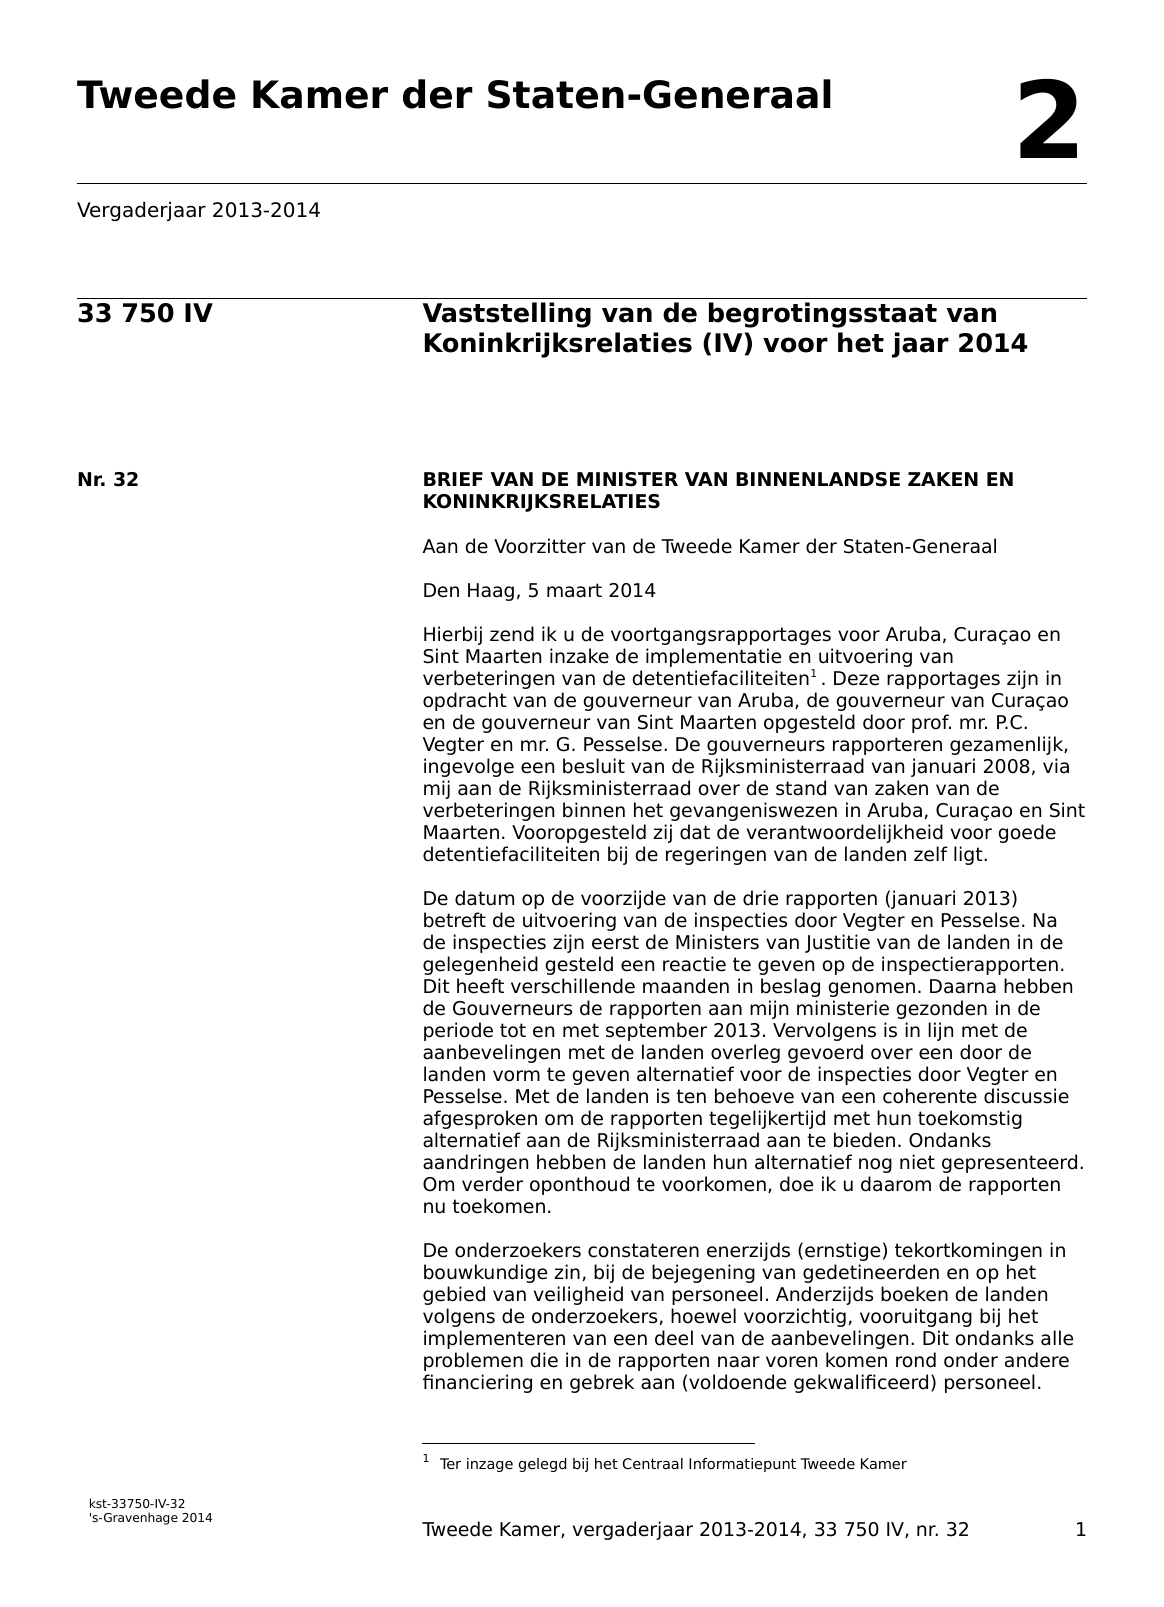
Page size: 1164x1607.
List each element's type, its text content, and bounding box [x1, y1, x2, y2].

subtitle 33 750 IV Vaststelling van de begrotingsstaat van Koninkrijksrelaties (IV) voor het jaar 2014 [77, 299, 1087, 358]
text Hierbij zend ik u de voortgangsrapportages voor Aruba, Curaçao en Sint Maarten inzake de implementatie en uitvoering van verbeteringen van de detentiefaciliteiten. Deze rapportages zijn in opdracht van de gouverneur van Aruba, de gouverneur van Curaçao en de gouverneur van Sint Maarten opgesteld door prof. mr. P.C. Vegter en mr. G. Pesselse. De gouverneurs rapporteren gezamenlijk, ingevolge een besluit van de Rijksministerraad van januari 2008, via mij aan de Rijksministerraad over de stand van zaken van de verbeteringen binnen het gevangeniswezen in Aruba, Curaçao en Sint Maarten. Vooropgesteld zij dat de verantwoordelijkheid voor goede detentiefaciliteiten bij de regeringen van de landen zelf ligt. [422, 624, 1087, 866]
subtitle Nr. 32 BRIEF VAN DE MINISTER VAN BINNENLANDSE ZAKEN EN KONINKRIJKSRELATIES [77, 469, 1087, 513]
text Aan de Voorzitter van de Tweede Kamer der Staten-Generaal [422, 536, 1087, 557]
table_header 2 [886, 59, 1087, 183]
text 's-Gravenhage 2014 [88, 1511, 323, 1525]
text Ter inzage gelegd bij het Centraal Informatiepunt Tweede Kamer [422, 1452, 1087, 1474]
table_header Tweede Kamer der Staten-Generaal [77, 59, 886, 183]
text kst-33750-IV-32 [88, 1497, 323, 1511]
text De datum op de voorzijde van de drie rapporten (januari 2013) betreft de uitvoering van de inspecties door Vegter en Pesselse. Na de inspecties zijn eerst de Ministers van Justitie van de landen in de gelegenheid gesteld een reactie te geven op de inspectierapporten. Dit heeft verschillende maanden in beslag genomen. Daarna hebben de Gouverneurs de rapporten aan mijn ministerie gezonden in de periode tot en met september 2013. Vervolgens is in lijn met de aanbevelingen met de landen overleg gevoerd over een door de landen vorm te geven alternatief voor de inspecties door Vegter en Pesselse. Met de landen is ten behoeve van een coherente discussie afgesproken om de rapporten tegelijkertijd met hun toekomstig alternatief aan de Rijksministerraad aan te bieden. Ondanks aandringen hebben de landen hun alternatief nog niet gepresenteerd. Om verder oponthoud te voorkomen, doe ik u daarom de rapporten nu toekomen. [422, 888, 1087, 1217]
text Den Haag, 5 maart 2014 [422, 580, 1087, 602]
text De onderzoekers constateren enerzijds (ernstige) tekortkomingen in bouwkundige zin, bij de bejegening van gedetineerden en op het gebied van veiligheid van personeel. Anderzijds boeken de landen volgens de onderzoekers, hoewel voorzichtig, vooruitgang bij het implementeren van een deel van de aanbevelingen. Dit ondanks alle problemen die in de rapporten naar voren komen rond onder andere financiering en gebrek aan (voldoende gekwalificeerd) personeel. [422, 1240, 1087, 1393]
table_cell Vergaderjaar 2013-2014 [77, 184, 1087, 298]
